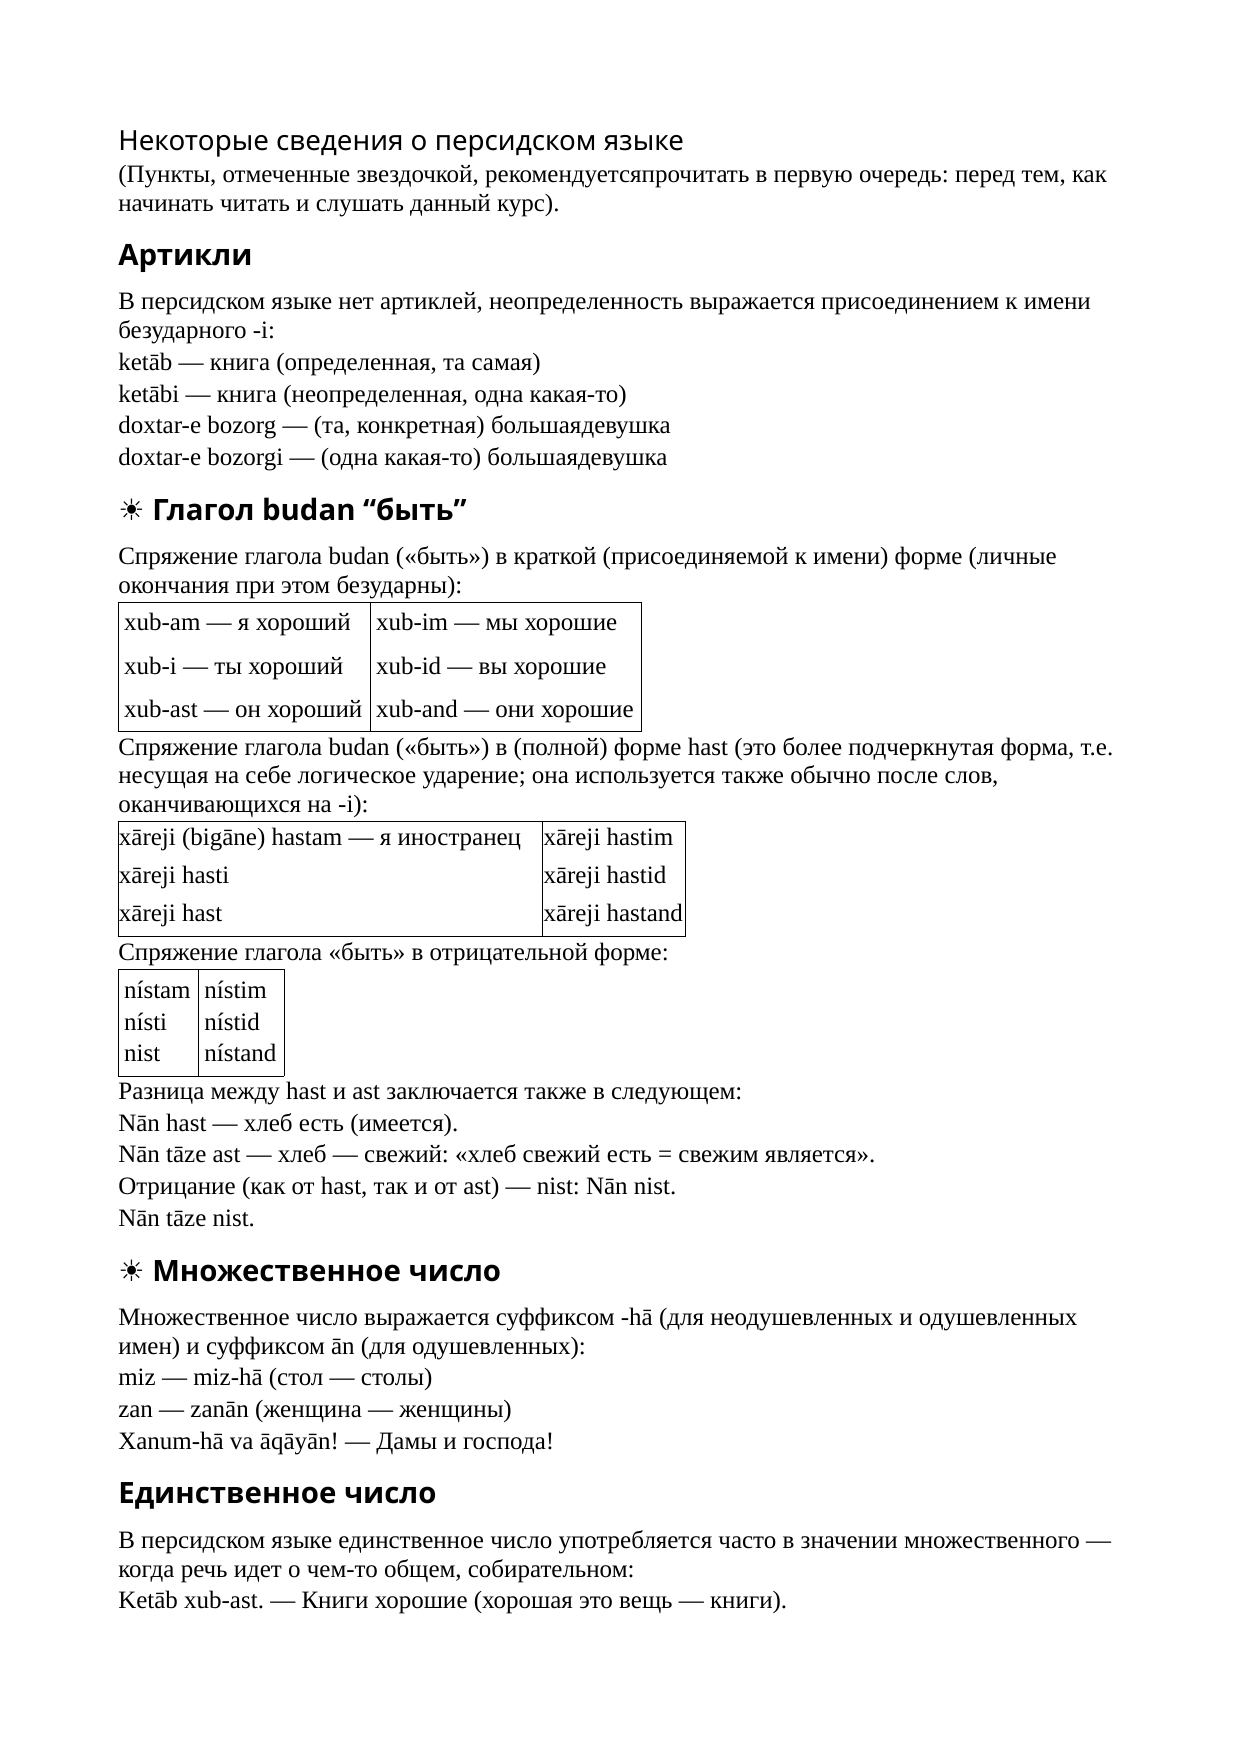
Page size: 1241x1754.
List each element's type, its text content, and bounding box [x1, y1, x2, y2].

text Ketāb xub-ast. — Книги хорошие (хорошая это вещь — книги). [118, 1585, 1122, 1614]
text В персидском языке единственное число употребляется часто в значении множественного — когда речь идет о чем-то общем, собирательном: [118, 1525, 1122, 1582]
text Множественное число выражается суффиксом -hā (для неодушевленных и одушевленных имен) и суффиксом ān (для одушевленных): [118, 1302, 1122, 1359]
table_cell xāreji hastid [543, 860, 685, 898]
subtitle ☀ Глагол budan “быть” [118, 489, 1122, 529]
table_cell xub-i — ты хороший [119, 645, 370, 688]
table_cell xub-and — они хорошие [371, 688, 641, 731]
table_header nístim nístid nístand [199, 970, 284, 1076]
table_cell xāreji hast [119, 898, 542, 936]
text Спряжение глагола budan («быть») в краткой (присоединяемой к имени) форме (личные окончания при этом безударны): [118, 541, 1122, 599]
text В персидском языке нет артиклей, неопределенность выражается присоединением к имени безударного -i: [118, 286, 1122, 344]
table_header nístam nísti nist [119, 970, 198, 1076]
text Спряжение глагола «быть» в отрицательной форме: [118, 937, 1122, 966]
table_cell xub-id — вы хорошие [371, 645, 641, 688]
table_header xāreji hastim [543, 822, 685, 860]
text Nān tāze nist. [118, 1203, 1122, 1232]
text Xanum-hā va āqāyān! — Дамы и господа! [118, 1426, 1122, 1455]
subtitle Единственное число [118, 1472, 1122, 1512]
text doxtar-e bozorg — (та, конкретная) большаядевушка [118, 411, 1122, 439]
table_cell xāreji hastand [543, 898, 685, 936]
subtitle ☀ Множественное число [118, 1249, 1122, 1289]
text miz — miz-hā (стол — столы) [118, 1362, 1122, 1391]
text Nān hast — хлеб есть (имеется). [118, 1108, 1122, 1137]
text (Пункты, отмеченные звездочкой, рекомендуетсяпрочитать в первую очередь: перед тем, как начинать читать и слушать данный курс). [118, 159, 1122, 216]
text ketāb — книга (определенная, та самая) [118, 347, 1122, 376]
table_header xub-im — мы хорошие [371, 603, 641, 645]
table_cell xub-ast — он хороший [119, 688, 370, 731]
text Nān tāze ast — хлеб — свежий: «хлеб свежий есть = свежим является». [118, 1139, 1122, 1168]
subtitle Артикли [118, 234, 1122, 274]
text Разница между hast и ast заключается также в следующем: [118, 1076, 1122, 1105]
text ketābi — книга (неопределенная, одна какая-то) [118, 379, 1122, 407]
text doxtar-e bozorgi — (одна какая-то) большаядевушка [118, 442, 1122, 471]
text Отрицание (как от hast, так и от ast) — nist: Nān nist. [118, 1171, 1122, 1200]
table_header xub-am — я хороший [119, 603, 370, 645]
table_header xāreji (bigāne) hastam — я иностранец [119, 822, 542, 860]
table_cell xāreji hasti [119, 860, 542, 898]
text Спряжение глагола budan («быть») в (полной) форме hast (это более подчеркнутая форма, т.е. несущая на себе логическое ударение; она используется также обычно после слов, оканчивающихся на -i): [118, 732, 1122, 818]
text zan — zanān (женщина — женщины) [118, 1394, 1122, 1423]
subtitle Некоторые сведения о персидском языке [118, 121, 1122, 159]
